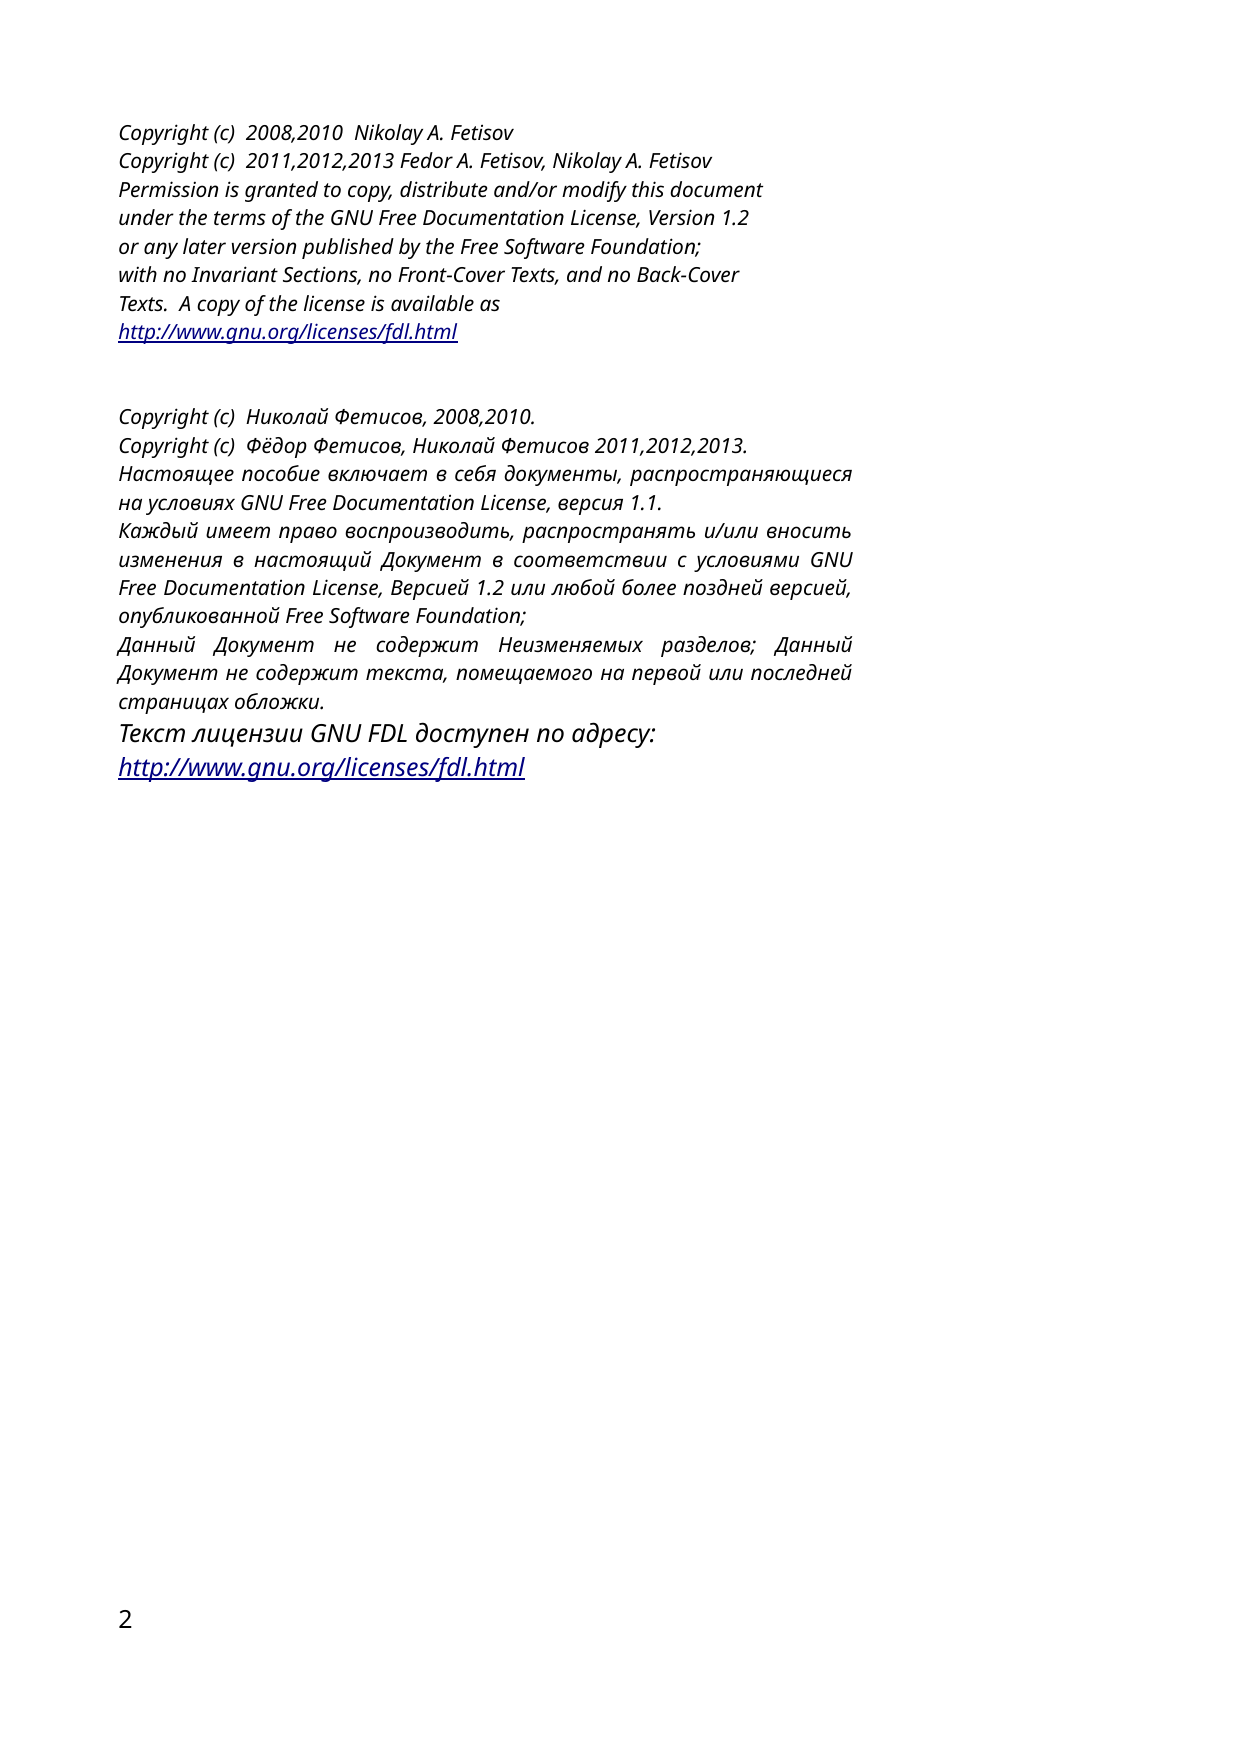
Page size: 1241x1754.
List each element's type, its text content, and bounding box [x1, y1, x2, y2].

text Permission is granted to copy, distribute and/or modify this document [118, 175, 1122, 203]
text Данный Документ не содержит Неизменяемых разделов; Данный Документ не содержит текста, помещаемого на первой или последней страницах обложки. [118, 630, 856, 715]
text Copyright (c) 2011,2012,2013 Fedor A. Fetisov, Nikolay A. Fetisov [118, 147, 1122, 175]
text Copyright (c) Николай Фетисов, 2008,2010. [118, 402, 856, 431]
text with no Invariant Sections, no Front-Cover Texts, and no Back-Cover [118, 260, 1122, 289]
text Каждый имеет право воспроизводить, распространять и/или вносить изменения в настоящий Документ в соответствии с условиями GNU Free Documentation License, Версией 1.2 или любой более поздней версией, опубликованной Free Software Foundation; [118, 516, 856, 630]
text or any later version published by the Free Software Foundation; [118, 232, 1122, 260]
text http://www.gnu.org/licenses/fdl.html [118, 317, 1122, 346]
text Текст лицензии GNU FDL доступен по адресу: http://www.gnu.org/licenses/fdl.html [118, 715, 856, 783]
text Copyright (c) 2008,2010 Nikolay A. Fetisov [118, 118, 1122, 147]
text Настоящее пособие включает в себя документы, распространяющиеся на условиях GNU Free Documentation License, версия 1.1. [118, 459, 856, 516]
text Copyright (c) Фёдор Фетисов, Николай Фетисов 2011,2012,2013. [118, 431, 856, 459]
text under the terms of the GNU Free Documentation License, Version 1.2 [118, 203, 1122, 232]
text Texts. A copy of the license is available as [118, 289, 1122, 317]
